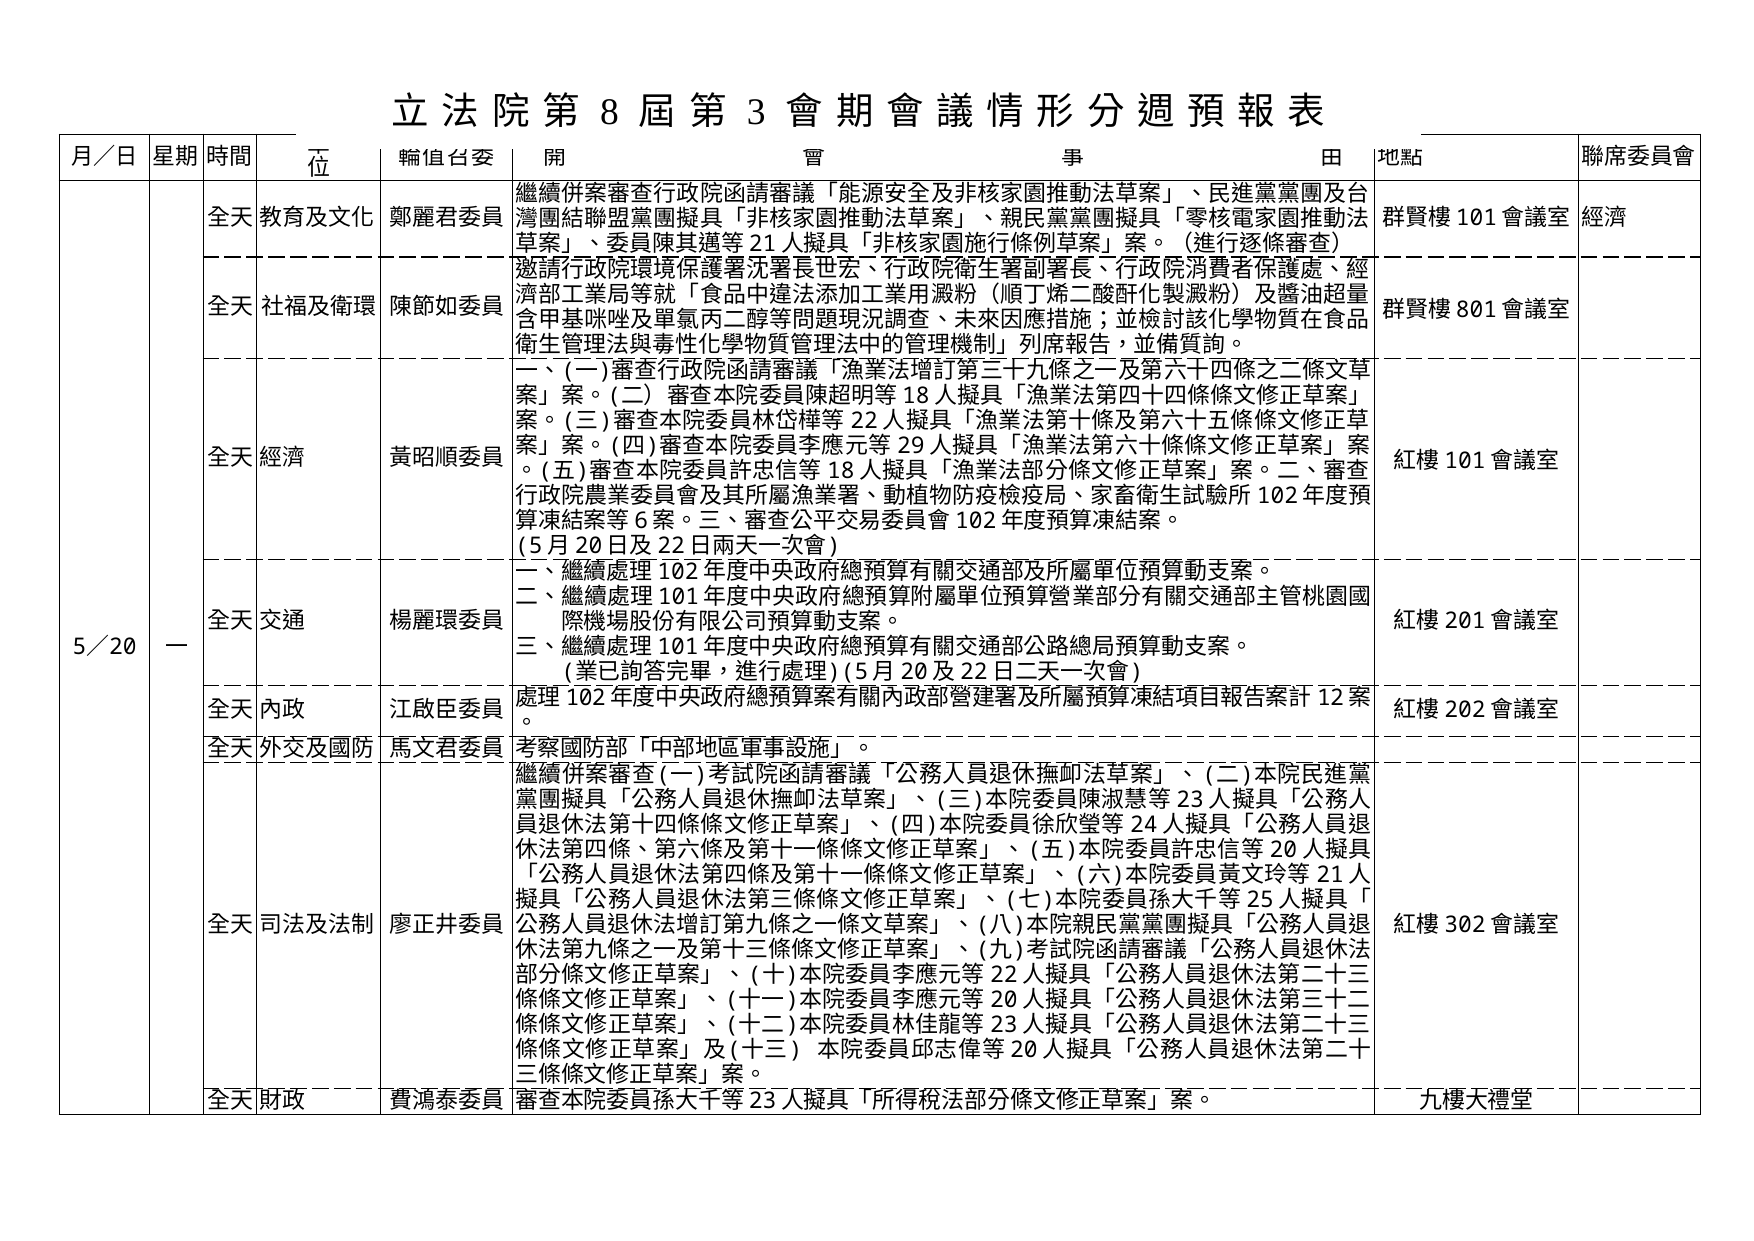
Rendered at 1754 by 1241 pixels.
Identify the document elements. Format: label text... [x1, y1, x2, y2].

table_header 時間 [204, 135, 256, 180]
table_cell [1375, 736, 1578, 762]
table_cell 九樓大禮堂 [1375, 1088, 1578, 1114]
table_cell 5／20 [60, 181, 149, 1114]
table_cell 馬文君委員 [381, 736, 512, 762]
table_header 月／日 [60, 135, 149, 180]
table_cell 楊麗環委員 [381, 559, 512, 684]
table_cell [1579, 256, 1700, 357]
table_cell 全天 [204, 358, 256, 558]
table_cell 全天 [204, 685, 256, 736]
table_cell 繼續併案審查(一)考試院函請審議「公務人員退休撫卹法草案」、(二)本院民進黨黨團擬具「公務人員退休撫卹法草案」、(三)本院委員陳淑慧等23人擬具「公務人員退休法第十四條條文修正草案」、(四)本院委員徐欣瑩等24人擬具「公務人員退休法第四條、第六條及第十一條條文修正草案」、(五)本院委員許忠信等20人擬具「公務人員退休法第四條及第十一條條文修正草案」、(六)本院委員黃文玲等21人擬具「公務人員退休法第三條條文修正草案」、(七)本院委員孫大千等25人擬具「公務人員退休法增訂第九條之一條文草案」、(八)本院親民黨黨團擬具「公務人員退休法第九條之一及第十三條條文修正草案」、(九)考試院函請審議「公務人員退休法部分條文修正草案」、(十)本院委員李應元等22人擬具「公務人員退休法第二十三條條文修正草案」、(十一)本院委員李應元等20人擬具「公務人員退休法第三十二條條文修正草案」、(十二)本院委員林佳龍等23人擬具「公務人員退休法第二十三條條文修正草案」及(十三) 本院委員邱志偉等20人擬具「公務人員退休法第二十三條條文修正草案」案。 [513, 762, 1374, 1088]
table_cell 審查本院委員孫大千等23人擬具「所得稅法部分條文修正草案」案。 [513, 1088, 1374, 1114]
table_cell 廖正井委員 [381, 762, 512, 1088]
table_cell 外交及國防 [257, 736, 380, 762]
table_cell 內政 [257, 685, 380, 736]
table_cell 交通 [257, 559, 380, 684]
table_header 輪值召委 [381, 149, 512, 180]
table_cell 財政 [257, 1088, 380, 1114]
table_cell 經濟 [1579, 181, 1700, 256]
table_cell [1579, 358, 1700, 558]
table_header 開會事由 [513, 149, 1374, 180]
table_cell 全天 [204, 256, 256, 357]
table_cell 經濟 [257, 358, 380, 558]
table_cell 紅樓302會議室 [1375, 762, 1578, 1088]
table_cell 全天 [204, 762, 256, 1088]
table_cell [1579, 559, 1700, 684]
table_cell 江啟臣委員 [381, 685, 512, 736]
table_cell 鄭麗君委員 [381, 181, 512, 256]
table_cell 群賢樓101會議室 [1375, 181, 1578, 256]
table_cell 全天 [204, 1088, 256, 1114]
table_cell 全天 [204, 559, 256, 684]
table_cell [1579, 762, 1700, 1088]
table_cell 一、(一)審查行政院函請審議「漁業法增訂第三十九條之一及第六十四條之二條文草案」案。(二）審查本院委員陳超明等18人擬具「漁業法第四十四條條文修正草案」案。(三)審查本院委員林岱樺等22人擬具「漁業法第十條及第六十五條條文修正草案」案。(四)審查本院委員李應元等29人擬具「漁業法第六十條條文修正草案」案。(五)審查本院委員許忠信等18人擬具「漁業法部分條文修正草案」案。二、審查行政院農業委員會及其所屬漁業署、動植物防疫檢疫局、家畜衛生試驗所102年度預算凍結案等6案。三、審查公平交易委員會102年度預算凍結案。 (5月20日及22日兩天一次會) [513, 358, 1374, 558]
table_cell 紅樓202會議室 [1375, 685, 1578, 736]
table_cell 教育及文化 [257, 181, 380, 256]
table_header 聯席委員會 [1579, 135, 1700, 180]
table_cell 社福及衛環 [257, 256, 380, 357]
table_header 星期 [150, 135, 203, 180]
table_cell 紅樓101會議室 [1375, 358, 1578, 558]
table_cell 紅樓201會議室 [1375, 559, 1578, 684]
table_header 單 位 [257, 135, 380, 180]
table_cell 邀請行政院環境保護署沈署長世宏、行政院衛生署副署長、行政院消費者保護處、經濟部工業局等就「食品中違法添加工業用澱粉（順丁烯二酸酐化製澱粉）及醬油超量含甲基咪唑及單氯丙二醇等問題現況調查、未來因應措施；並檢討該化學物質在食品衛生管理法與毒性化學物質管理法中的管理機制」列席報告，並備質詢。 [513, 256, 1374, 357]
table_cell 考察國防部「中部地區軍事設施」。 [513, 736, 1374, 762]
table_cell 繼續併案審查行政院函請審議「能源安全及非核家園推動法草案」、民進黨黨團及台灣團結聯盟黨團擬具「非核家園推動法草案」、親民黨黨團擬具「零核電家園推動法草案」、委員陳其邁等21人擬具「非核家園施行條例草案」案。（進行逐條審查） [513, 181, 1374, 256]
table_cell 群賢樓801會議室 [1375, 256, 1578, 357]
table_cell 一、繼續處理102年度中央政府總預算有關交通部及所屬單位預算動支案。 二、繼續處理101年度中央政府總預算附屬單位預算營業部分有關交通部主管桃園國際機場股份有限公司預算動支案。 三、繼續處理101年度中央政府總預算有關交通部公路總局預算動支案。 (業已詢答完畢，進行處理)(5月20及22日二天一次會) [513, 559, 1374, 684]
table_cell 全天 [204, 736, 256, 762]
text 立法院第8屆第3會期會議情形分週預報表 [311, 81, 1406, 136]
table_cell 司法及法制 [257, 762, 380, 1088]
table_cell 黃昭順委員 [381, 358, 512, 558]
table_cell 費鴻泰委員 [381, 1088, 512, 1114]
table_cell [1579, 736, 1700, 762]
table_header 地點 [1375, 135, 1578, 180]
table_cell 處理102年度中央政府總預算案有關內政部營建署及所屬預算凍結項目報告案計12案。 [513, 685, 1374, 736]
table_cell 全天 [204, 181, 256, 256]
table_cell [1579, 1088, 1700, 1114]
table_cell 陳節如委員 [381, 256, 512, 357]
table_cell [1579, 685, 1700, 736]
table_cell 一 [150, 181, 203, 1114]
